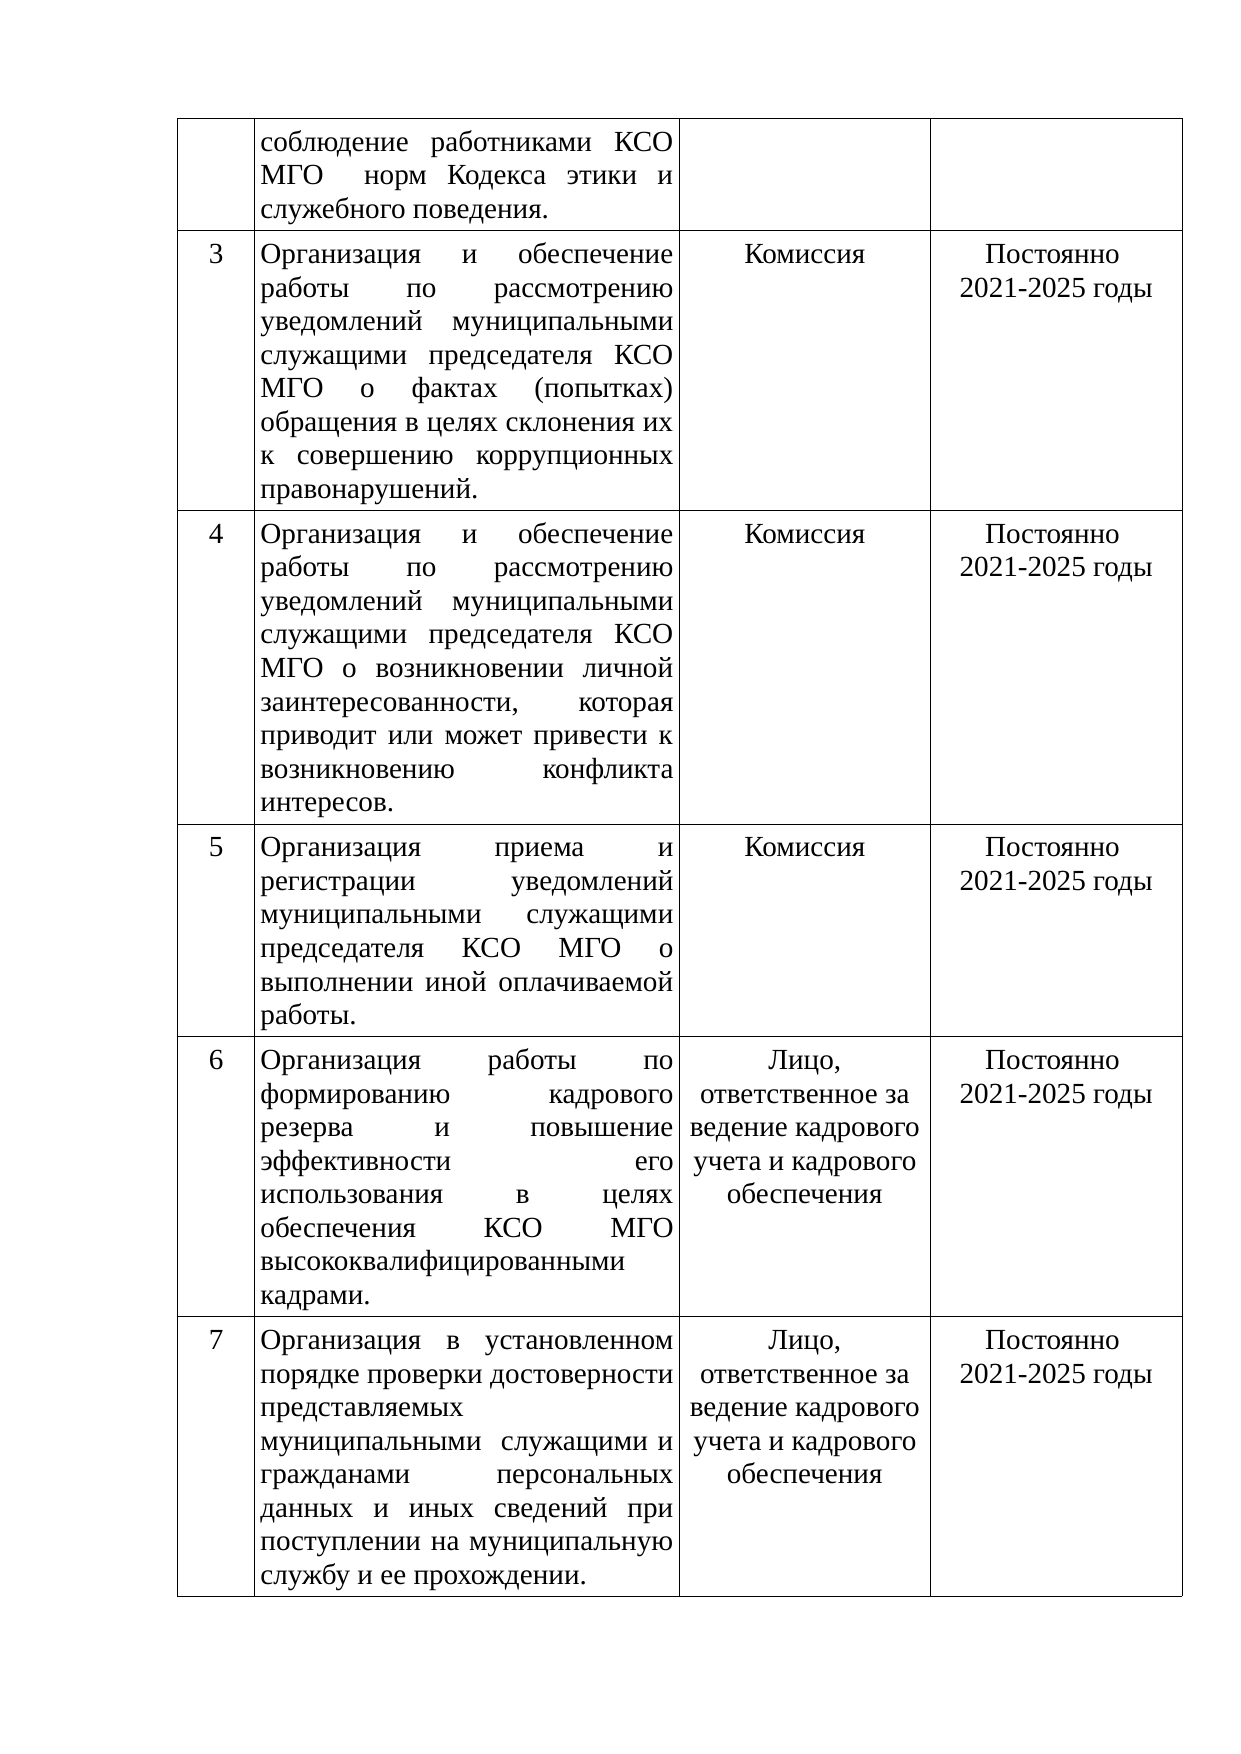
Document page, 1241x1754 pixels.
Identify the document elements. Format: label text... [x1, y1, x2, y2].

table_cell 5 [178, 825, 254, 1036]
table_cell [680, 119, 930, 230]
table_cell Организация и обеспечение работы по рассмотрению уведомлений муниципальными служащими председателя КСО МГО о возникновении личной заинтересованности, которая приводит или может привести к возникновению конфликта интересов. [255, 511, 679, 824]
table_cell Организация в установленном порядке проверки достоверности представляемых муниципальными служащими и гражданами персональных данных и иных сведений при поступлении на муниципальную службу и ее прохождении. [255, 1317, 679, 1596]
table_cell Лицо, ответственное за ведение кадрового учета и кадрового обеспечения [680, 1317, 930, 1596]
table_cell Постоянно 2021-2025 годы [931, 511, 1182, 824]
table_cell Организация приема и регистрации уведомлений муниципальными служащими председателя КСО МГО о выполнении иной оплачиваемой работы. [255, 825, 679, 1036]
table_cell Комиссия [680, 511, 930, 824]
table_cell Постоянно 2021-2025 годы [931, 1037, 1182, 1316]
table_cell [178, 119, 254, 230]
table_cell Лицо, ответственное за ведение кадрового учета и кадрового обеспечения [680, 1037, 930, 1316]
table_cell Комиссия [680, 825, 930, 1036]
table_cell Организация работы по формированию кадрового резерва и повышение эффективности его использования в целях обеспечения КСО МГО высококвалифицированными кадрами. [255, 1037, 679, 1316]
table_cell Постоянно 2021-2025 годы [931, 825, 1182, 1036]
table_cell 4 [178, 511, 254, 824]
table_cell Организация и обеспечение работы по рассмотрению уведомлений муниципальными служащими председателя КСО МГО о фактах (попытках) обращения в целях склонения их к совершению коррупционных правонарушений. [255, 231, 679, 510]
table_cell Постоянно 2021-2025 годы [931, 231, 1182, 510]
table_cell соблюдение работниками КСО МГО норм Кодекса этики и служебного поведения. [255, 119, 679, 230]
table_cell [931, 119, 1182, 230]
table_cell 7 [178, 1317, 254, 1596]
table_cell 3 [178, 231, 254, 510]
table_cell 6 [178, 1037, 254, 1316]
table_cell Комиссия [680, 231, 930, 510]
table_cell Постоянно 2021-2025 годы [931, 1317, 1182, 1596]
